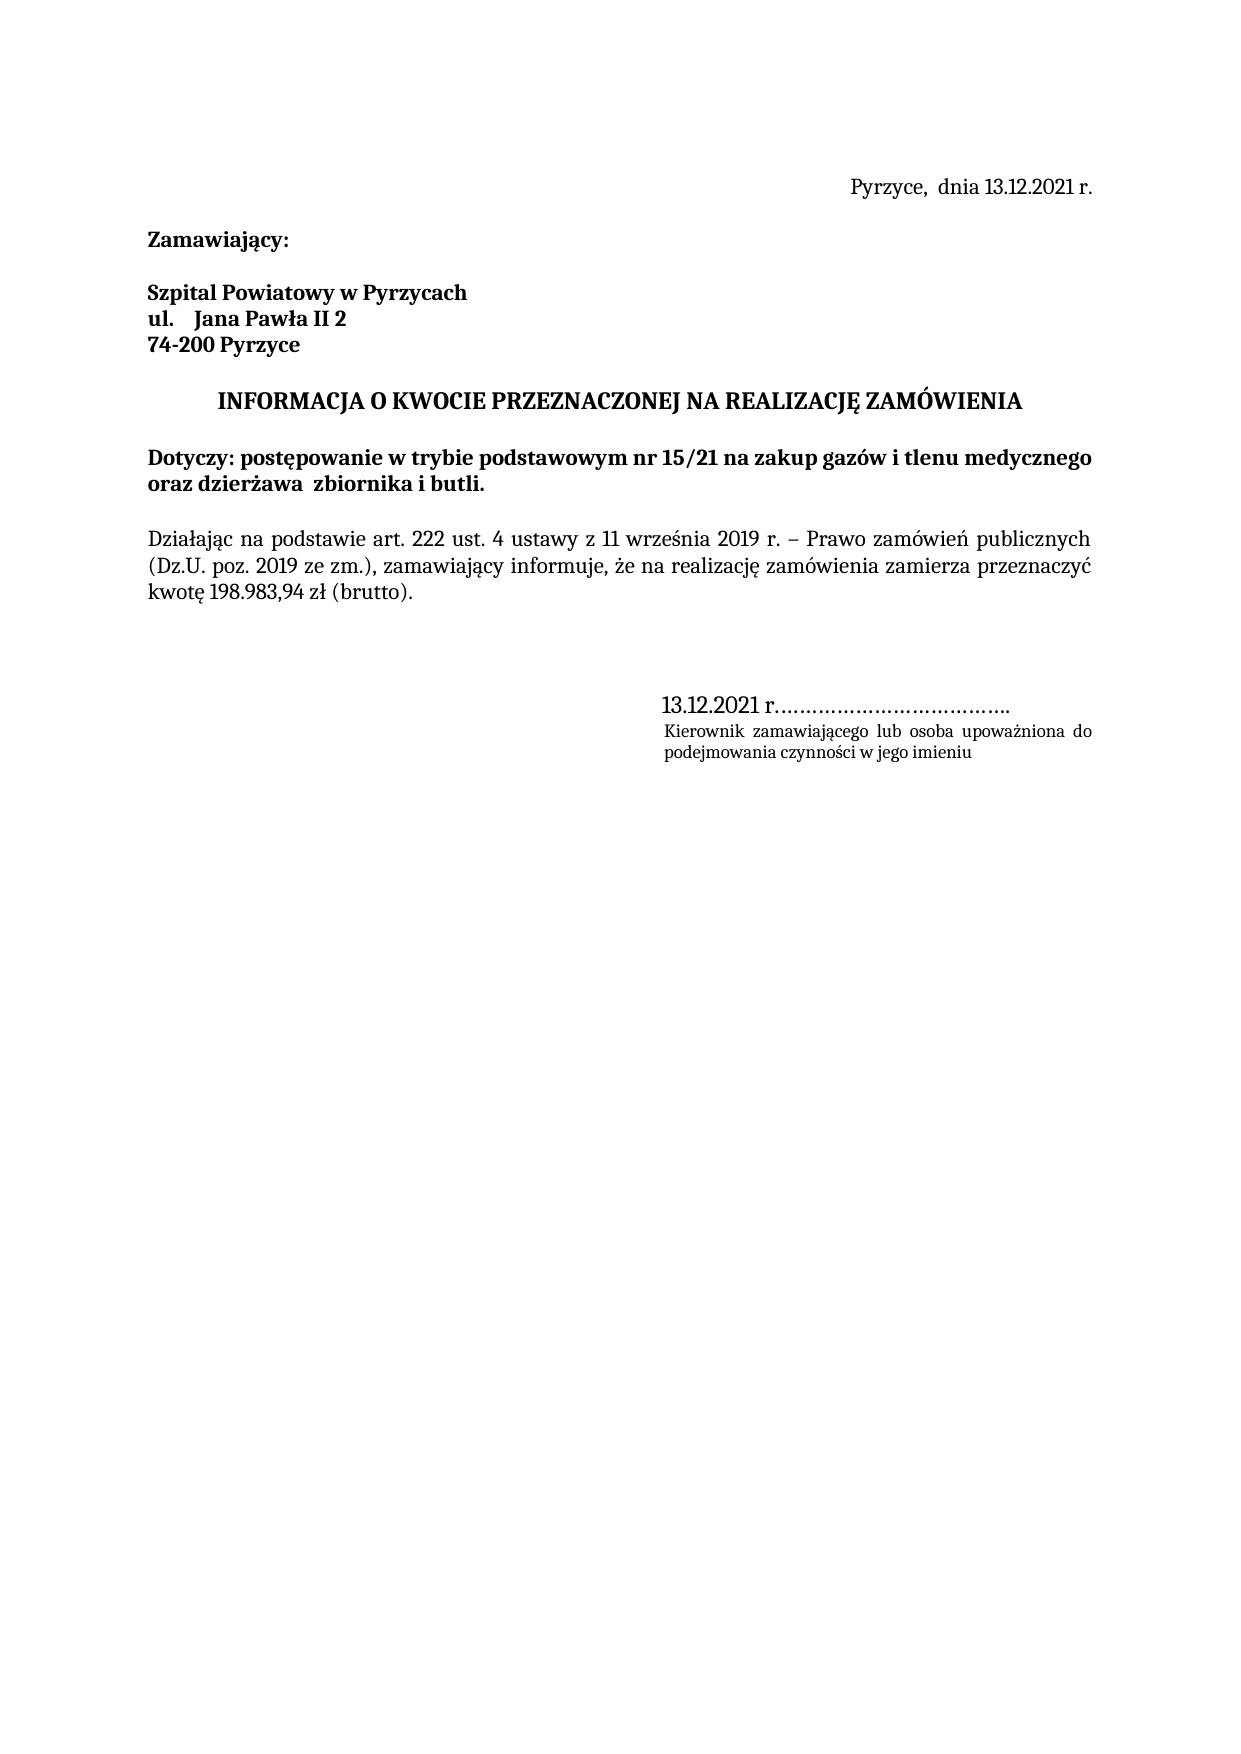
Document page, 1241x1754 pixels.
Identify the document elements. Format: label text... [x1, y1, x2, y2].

text 74-200 Pyrzyce [148, 332, 1093, 358]
text Kierownik zamawiającego lub osoba upoważniona do podejmowania czynności w jego imieniu [664, 720, 1093, 763]
text Dotyczy: postępowanie w trybie podstawowym nr 15/21 na zakup gazów i tlenu medycznego oraz dzierżawa zbiornika i butli. [148, 445, 1093, 497]
text Pyrzyce, dnia 13.12.2021 r. [118, 174, 1093, 200]
text Szpital Powiatowy w Pyrzycach [148, 279, 1093, 306]
text Zamawiający: [148, 227, 1093, 253]
text 13.12.2021 r.………………………………. [590, 691, 1093, 720]
text Działając na podstawie art. 222 ust. 4 ustawy z 11 września 2019 r. – Prawo zamówień publicznych (Dz.U. poz. 2019 ze zm.), zamawiający informuje, że na realizację zamówienia zamierza przeznaczyć kwotę 198.983,94 zł (brutto). [148, 526, 1093, 605]
text INFORMACJA O KWOCIE PRZEZNACZONEJ NA REALIZACJĘ ZAMÓWIENIA [148, 387, 1093, 416]
text ul. Jana Pawła II 2 [148, 306, 1093, 332]
